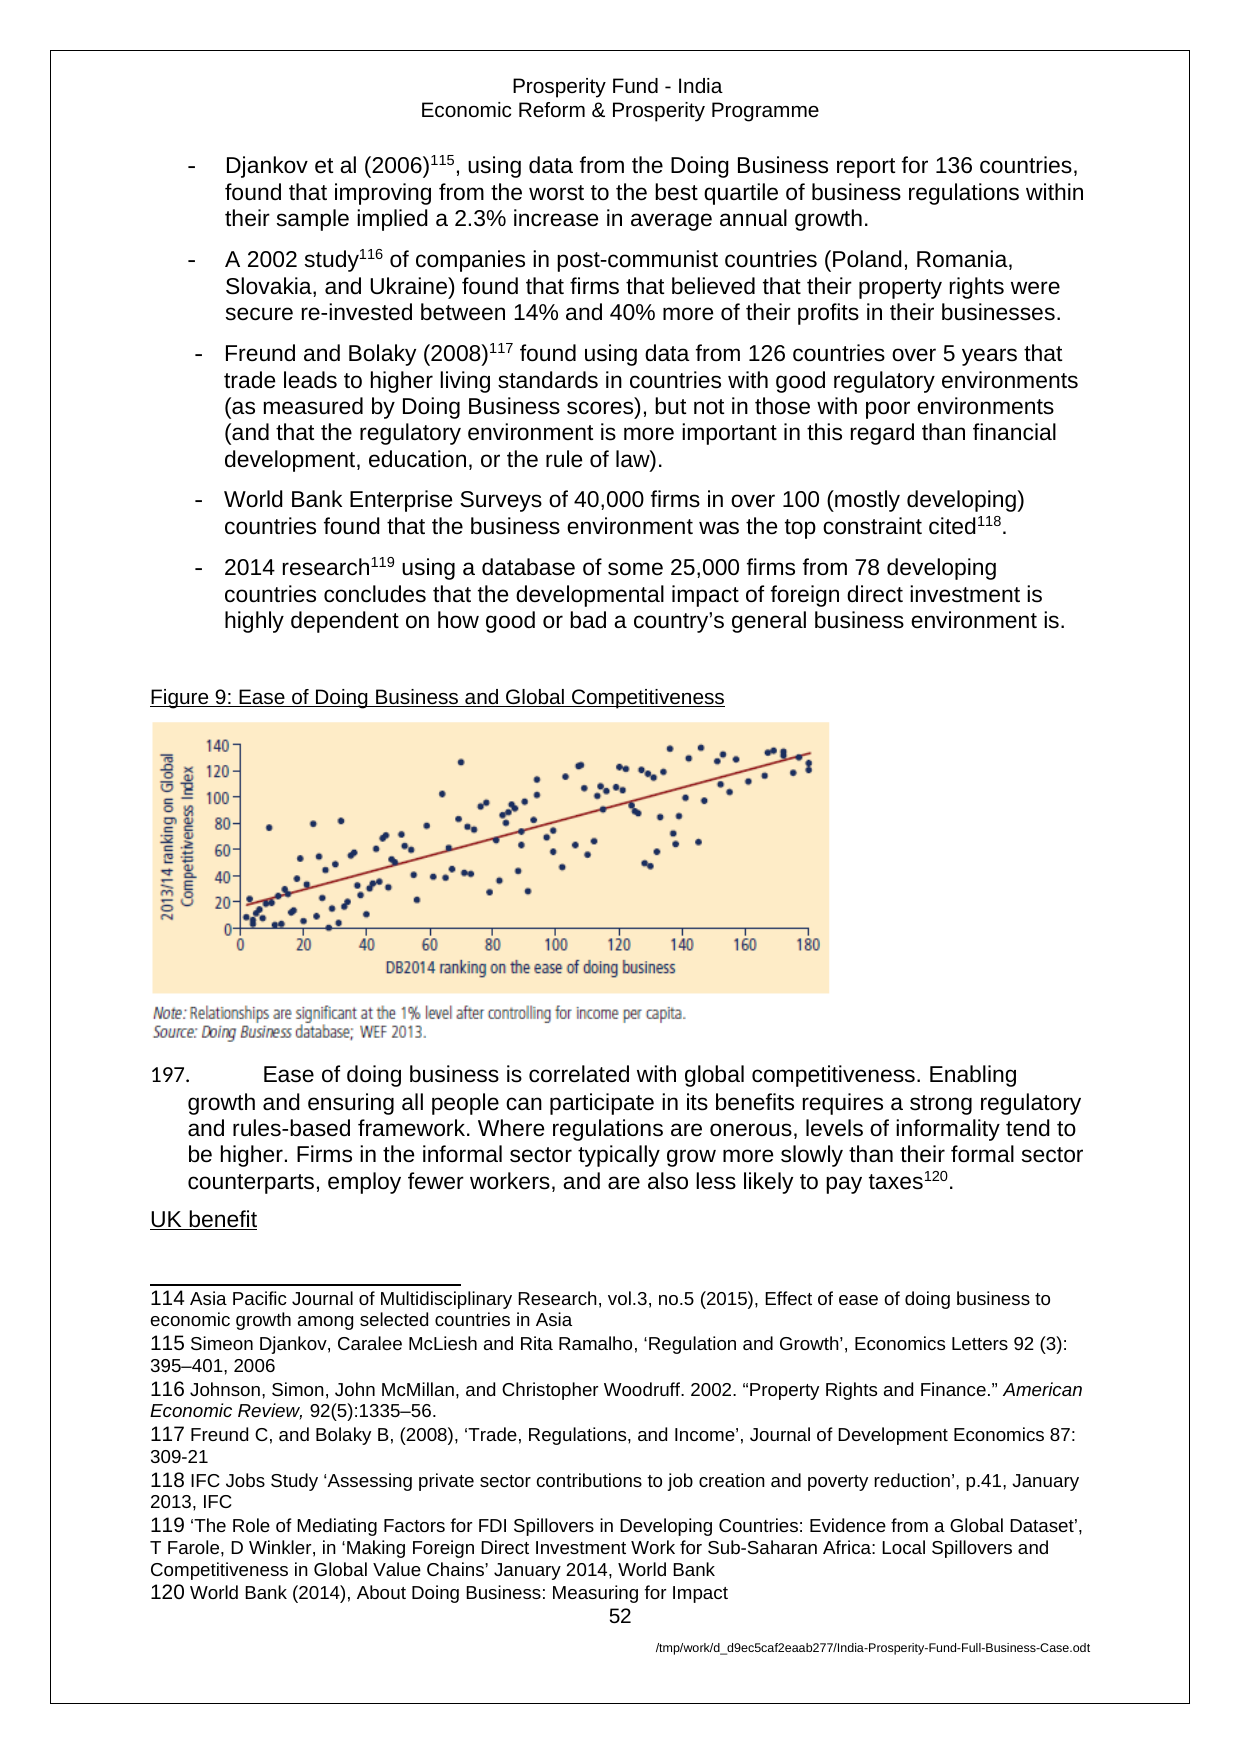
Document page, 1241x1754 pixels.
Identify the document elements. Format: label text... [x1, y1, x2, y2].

list Asia Pacific Journal of Multidisciplinary Research, vol.3, no.5 (2015), Effect of ease of doing business to economic growth among selected countries in Asia [150, 1285, 1090, 1331]
list IFC Jobs Study ‘Assessing private sector contributions to job creation and poverty reduction’, p.41, January 2013, IFC [150, 1467, 1090, 1513]
list World Bank (2014), About Doing Business: Measuring for Impact [150, 1580, 1090, 1604]
list Freund C, and Bolaky B, (2008), ‘Trade, Regulations, and Income’, Journal of Development Economics 87: 309-21 [150, 1422, 1090, 1467]
list Ease of doing business is correlated with global competitiveness. Enabling growth and ensuring all people can participate in its benefits requires a strong regulatory and rules-based framework. Where regulations are onerous, levels of informality tend to be higher. Firms in the informal sector typically grow more slowly than their formal sector counterparts, employ fewer workers, and are also less likely to pay taxes. [150, 1061, 1090, 1194]
text Figure 9: Ease of Doing Business and Global Competitiveness [150, 685, 1090, 709]
list Simeon Djankov, Caralee McLiesh and Rita Ramalho, ‘Regulation and Growth’, Economics Letters 92 (3): 395–401, 2006 [150, 1331, 1090, 1376]
list Djankov et al (2006), using data from the Doing Business report for 136 countries, found that improving from the worst to the best quartile of business regulations within their sample implied a 2.3% increase in average annual growth. [187, 150, 1090, 231]
list ‘The Role of Mediating Factors for FDI Spillovers in Developing Countries: Evidence from a Global Dataset’, T Farole, D Winkler, in ‘Making Foreign Direct Investment Work for Sub-Saharan Africa: Local Spillovers and Competitiveness in Global Value Chains’ January 2014, World Bank [150, 1513, 1090, 1580]
list 2014 research using a database of some 25,000 firms from 78 developing countries concludes that the developmental impact of foreign direct investment is highly dependent on how good or bad a country’s general business environment is. [194, 552, 1090, 634]
list Freund and Bolaky (2008) found using data from 126 countries over 5 years that trade leads to higher living standards in countries with good regulatory environments (as measured by Doing Business scores), but not in those with poor environments (and that the regulatory environment is more important in this regard than financial development, education, or the rule of law). [194, 338, 1090, 472]
list A 2002 study of companies in post-communist countries (Poland, Romania, Slovakia, and Ukraine) found that firms that believed that their property rights were secure re-invested between 14% and 40% more of their profits in their businesses. [187, 244, 1090, 325]
list Johnson, Simon, John McMillan, and Christopher Woodruff. 2002. “Property Rights and Finance.” American Economic Review, 92(5):1335–56. [150, 1376, 1090, 1422]
text UK benefit [150, 1206, 1090, 1233]
list World Bank Enterprise Surveys of 40,000 firms in over 100 (mostly developing) countries found that the business environment was the top constraint cited. [194, 484, 1090, 540]
